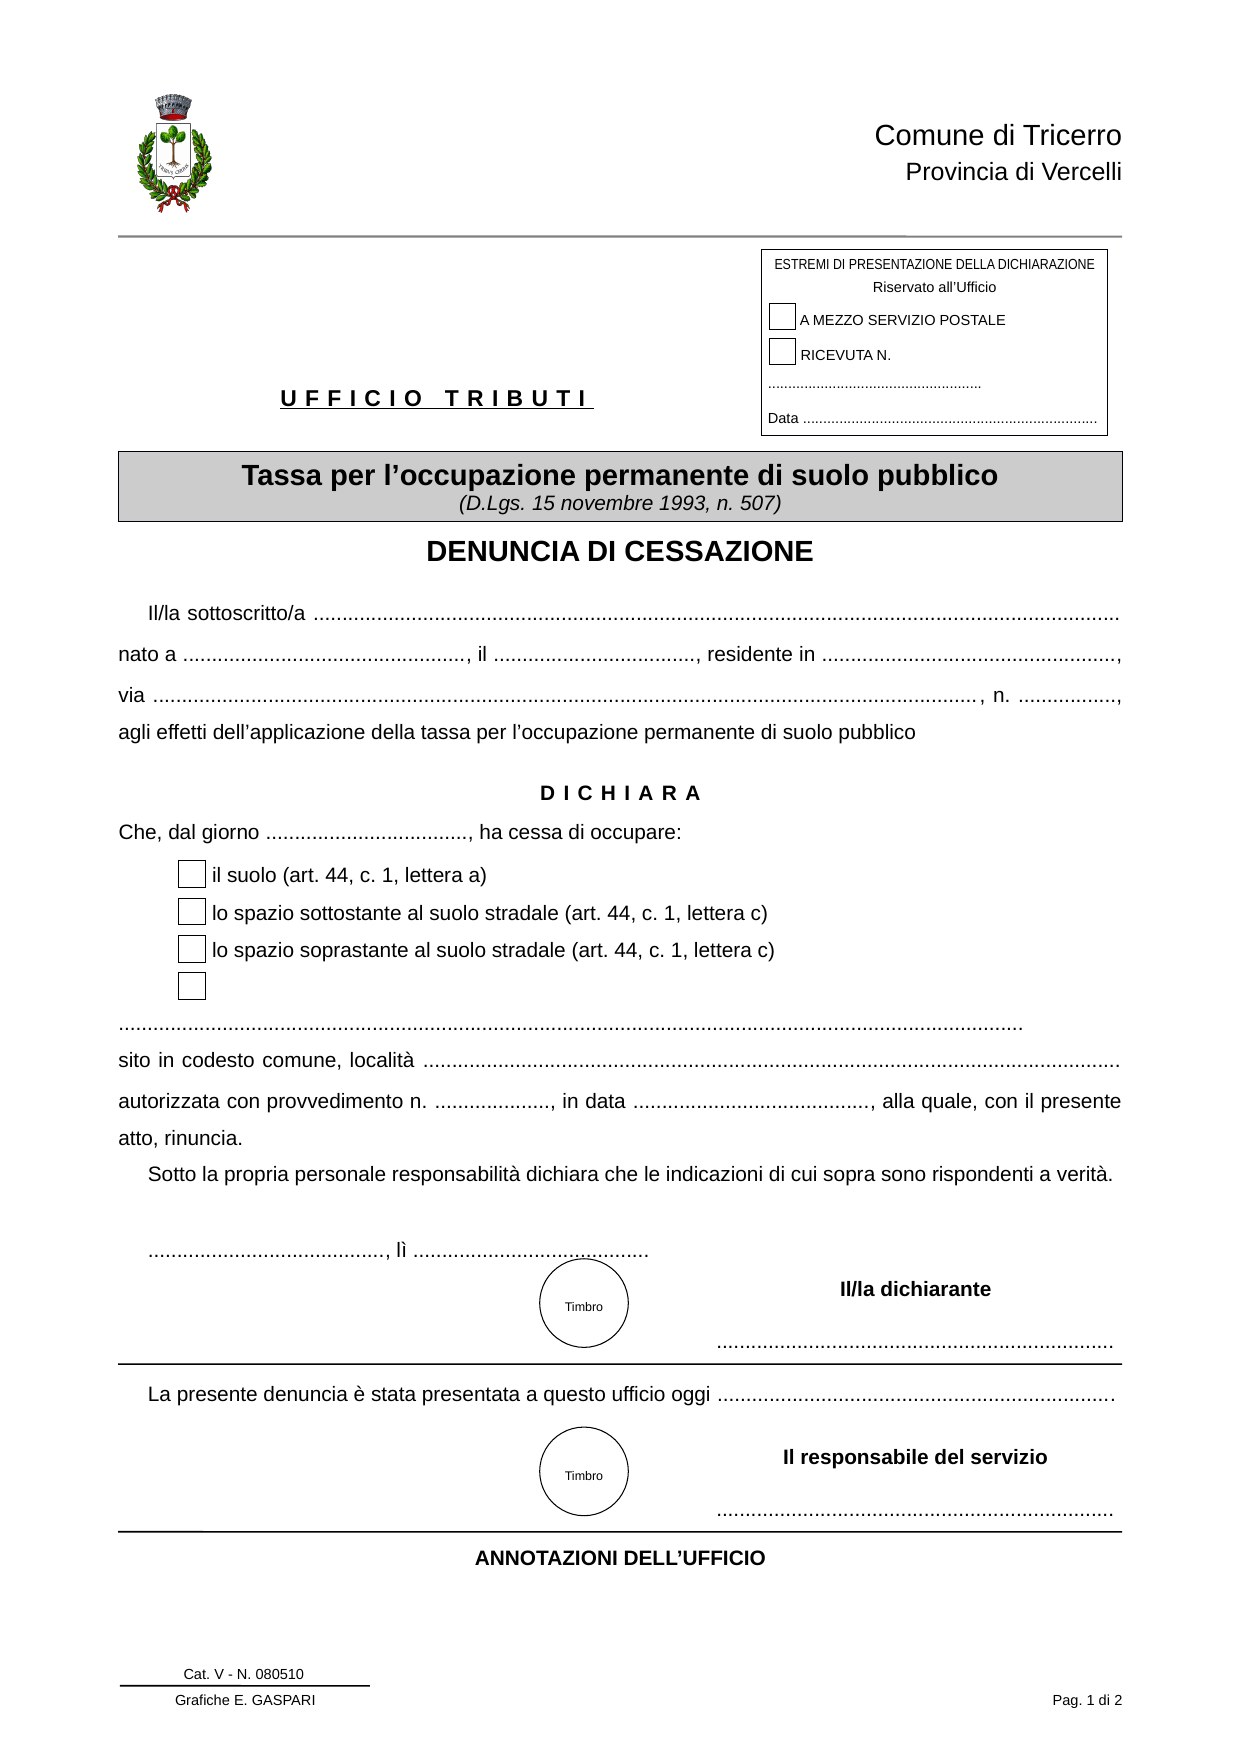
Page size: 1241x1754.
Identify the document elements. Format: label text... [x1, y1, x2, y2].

subtitle Il/la dichiarante [709, 1277, 1122, 1301]
text La presente denuncia è stata presentata a questo ufficio oggi ..................................................................... [118, 1378, 1122, 1406]
table_header ESTREMI DI PRESENTAZIONE DELLA DICHIARAZIONE Riservato all’Ufficio A MEZZO SERVIZIO POSTALE RICEVUTA N. ..................................................... Data ......................................................................... [762, 250, 1107, 435]
table_header Tassa per l’occupazione permanente di suolo pubblico (D.Lgs. 15 novembre 1993, n. 507) [119, 452, 1122, 521]
subtitle Il responsabile del servizio [709, 1445, 1122, 1469]
text ANNOTAZIONI DELL’UFFICIO [118, 1545, 1122, 1569]
text Che, dal giorno ..................................., ha cessa di occupare: [118, 816, 1122, 845]
text ..................................................................... [709, 1493, 1122, 1521]
text Il/la sottoscritto/a ............................................................................................................................................ nato a ................................................., il ..................................., residente in ..................................................., via ..............................................................................................................................................., n. ................., agli effetti dell’applicazione della tassa per l’occupazione permanente di suolo pubblico [118, 597, 1122, 743]
text Provincia di Vercelli [224, 157, 1122, 185]
text DICHIARA [118, 780, 1122, 804]
text ............................................................................................................................................................. [118, 971, 1117, 1036]
text Sotto la propria personale responsabilità dichiara che le indicazioni di cui sopra sono rispondenti a verità. [118, 1162, 1122, 1186]
text [1108, 385, 1122, 412]
text UFFICIO TRIBUTI [118, 385, 761, 412]
text lo spazio sottostante al suolo stradale (art. 44, c. 1, lettera c) [118, 897, 1117, 926]
text ........................................., lì ......................................... [118, 1234, 1122, 1263]
text DENUNCIA DI CESSAZIONE [118, 534, 1122, 568]
text Comune di Tricerro [224, 118, 1122, 152]
text sito in codesto comune, località ......................................................................................................................... autorizzata con provvedimento n. ...................., in data ........................................., alla quale, con il presente atto, rinuncia. [118, 1044, 1122, 1150]
text il suolo (art. 44, c. 1, lettera a) [118, 859, 1117, 888]
text ..................................................................... [709, 1325, 1122, 1354]
text lo spazio soprastante al suolo stradale (art. 44, c. 1, lettera c) [118, 934, 1117, 963]
picture [122, 87, 224, 219]
